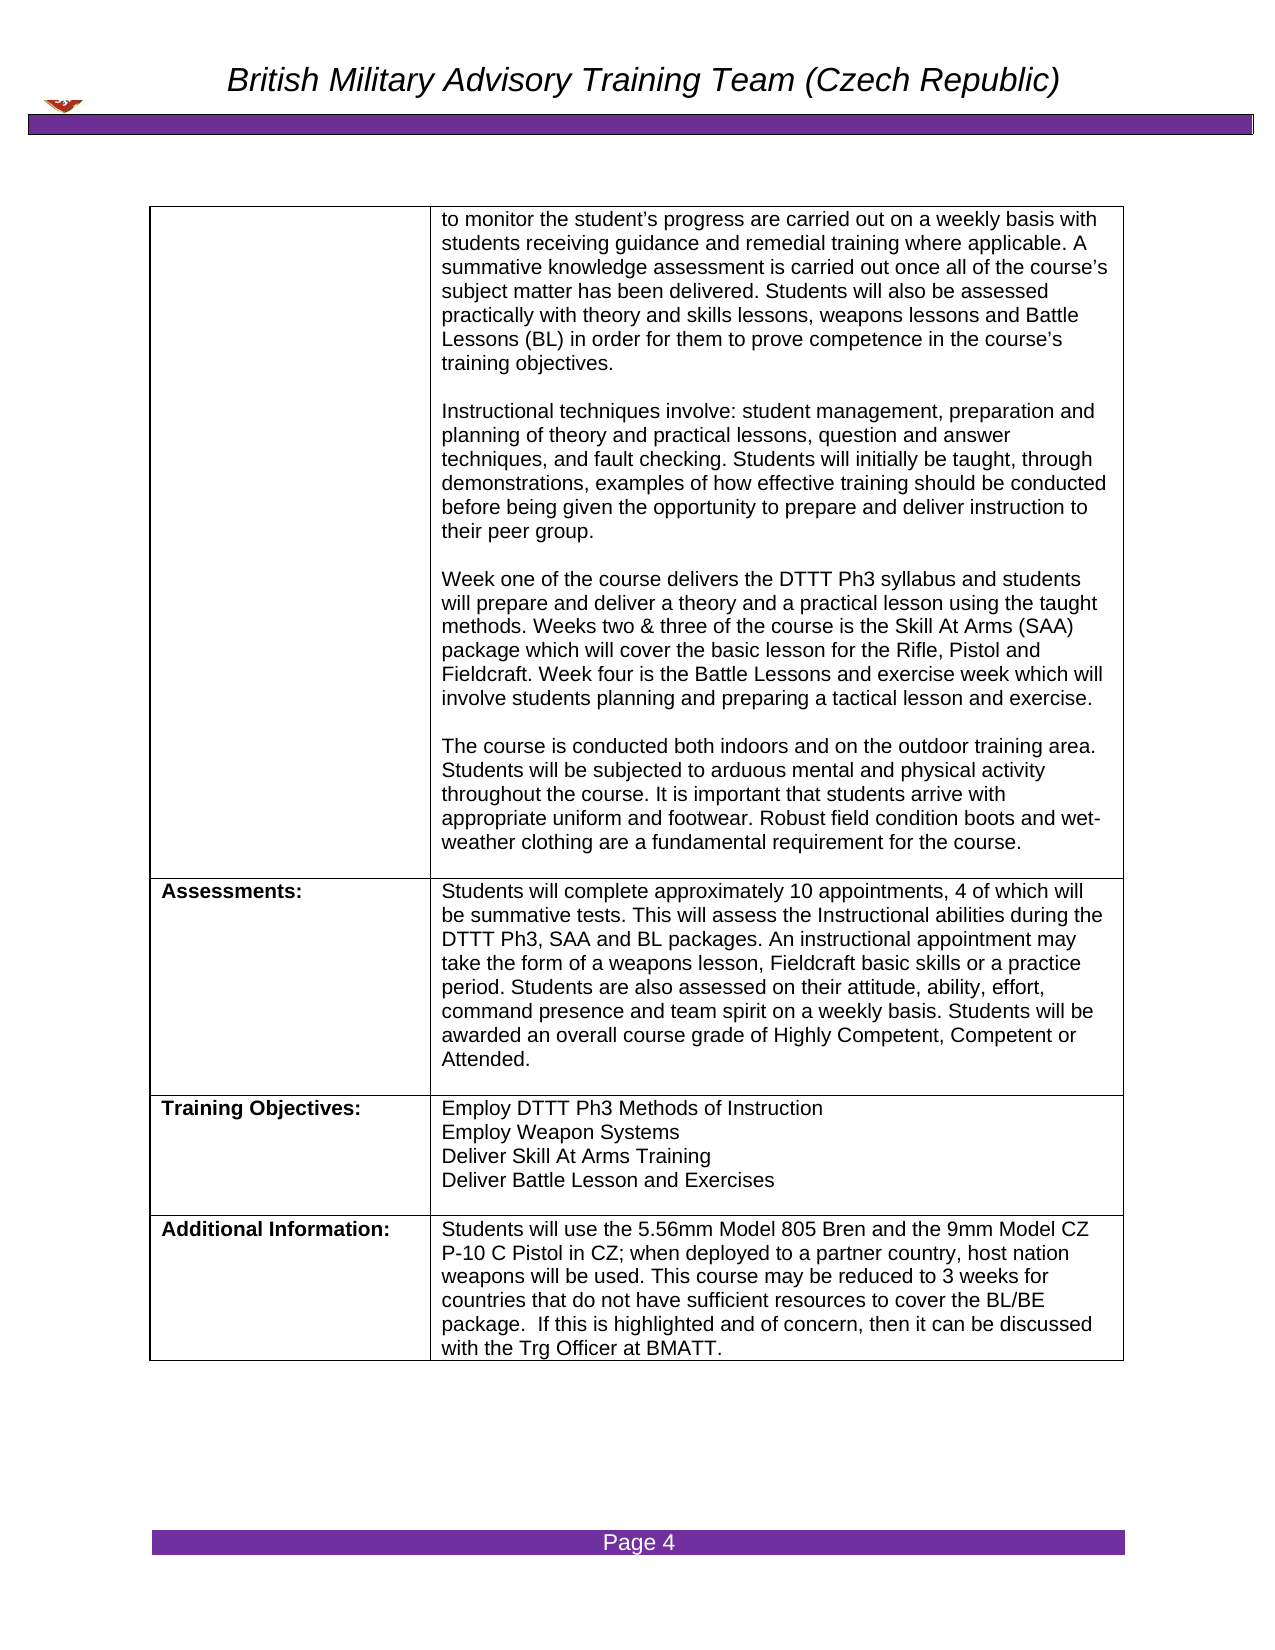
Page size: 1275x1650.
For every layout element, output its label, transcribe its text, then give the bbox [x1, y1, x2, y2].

table_cell Students will use the 5.56mm Model 805 Bren and the 9mm Model CZ P-10 C Pistol in CZ; when deployed to a partner country, host nation weapons will be used. This course may be reduced to 3 weeks for countries that do not have sufficient resources to cover the BL/BE package. If this is highlighted and of concern, then it can be discussed with the Trg Officer at BMATT. [431, 1216, 1123, 1360]
table_cell [151, 207, 430, 878]
table_cell to monitor the student’s progress are carried out on a weekly basis with students receiving guidance and remedial training where applicable. A summative knowledge assessment is carried out once all of the course’s subject matter has been delivered. Students will also be assessed practically with theory and skills lessons, weapons lessons and Battle Lessons (BL) in order for them to prove competence in the course’s training objectives. Instructional techniques involve: student management, preparation and planning of theory and practical lessons, question and answer techniques, and fault checking. Students will initially be taught, through demonstrations, examples of how effective training should be conducted before being given the opportunity to prepare and deliver instruction to their peer group. Week one of the course delivers the DTTT Ph3 syllabus and students will prepare and deliver a theory and a practical lesson using the taught methods. Weeks two & three of the course is the Skill At Arms (SAA) package which will cover the basic lesson for the Rifle, Pistol and Fieldcraft. Week four is the Battle Lessons and exercise week which will involve students planning and preparing a tactical lesson and exercise. The course is conducted both indoors and on the outdoor training area. Students will be subjected to arduous mental and physical activity throughout the course. It is important that students arrive with appropriate uniform and footwear. Robust field condition boots and wet-weather clothing are a fundamental requirement for the course. [431, 207, 1123, 878]
table_cell Assessments: [151, 879, 430, 1094]
table_cell Additional Information: [151, 1216, 430, 1360]
table_cell Students will complete approximately 10 appointments, 4 of which will be summative tests. This will assess the Instructional abilities during the DTTT Ph3, SAA and BL packages. An instructional appointment may take the form of a weapons lesson, Fieldcraft basic skills or a practice period. Students are also assessed on their attitude, ability, effort, command presence and team spirit on a weekly basis. Students will be awarded an overall course grade of Highly Competent, Competent or Attended. [431, 879, 1123, 1094]
table_cell Employ DTTT Ph3 Methods of Instruction Employ Weapon Systems Deliver Skill At Arms Training Deliver Battle Lesson and Exercises [431, 1096, 1123, 1215]
table_cell Training Objectives: [151, 1096, 430, 1215]
